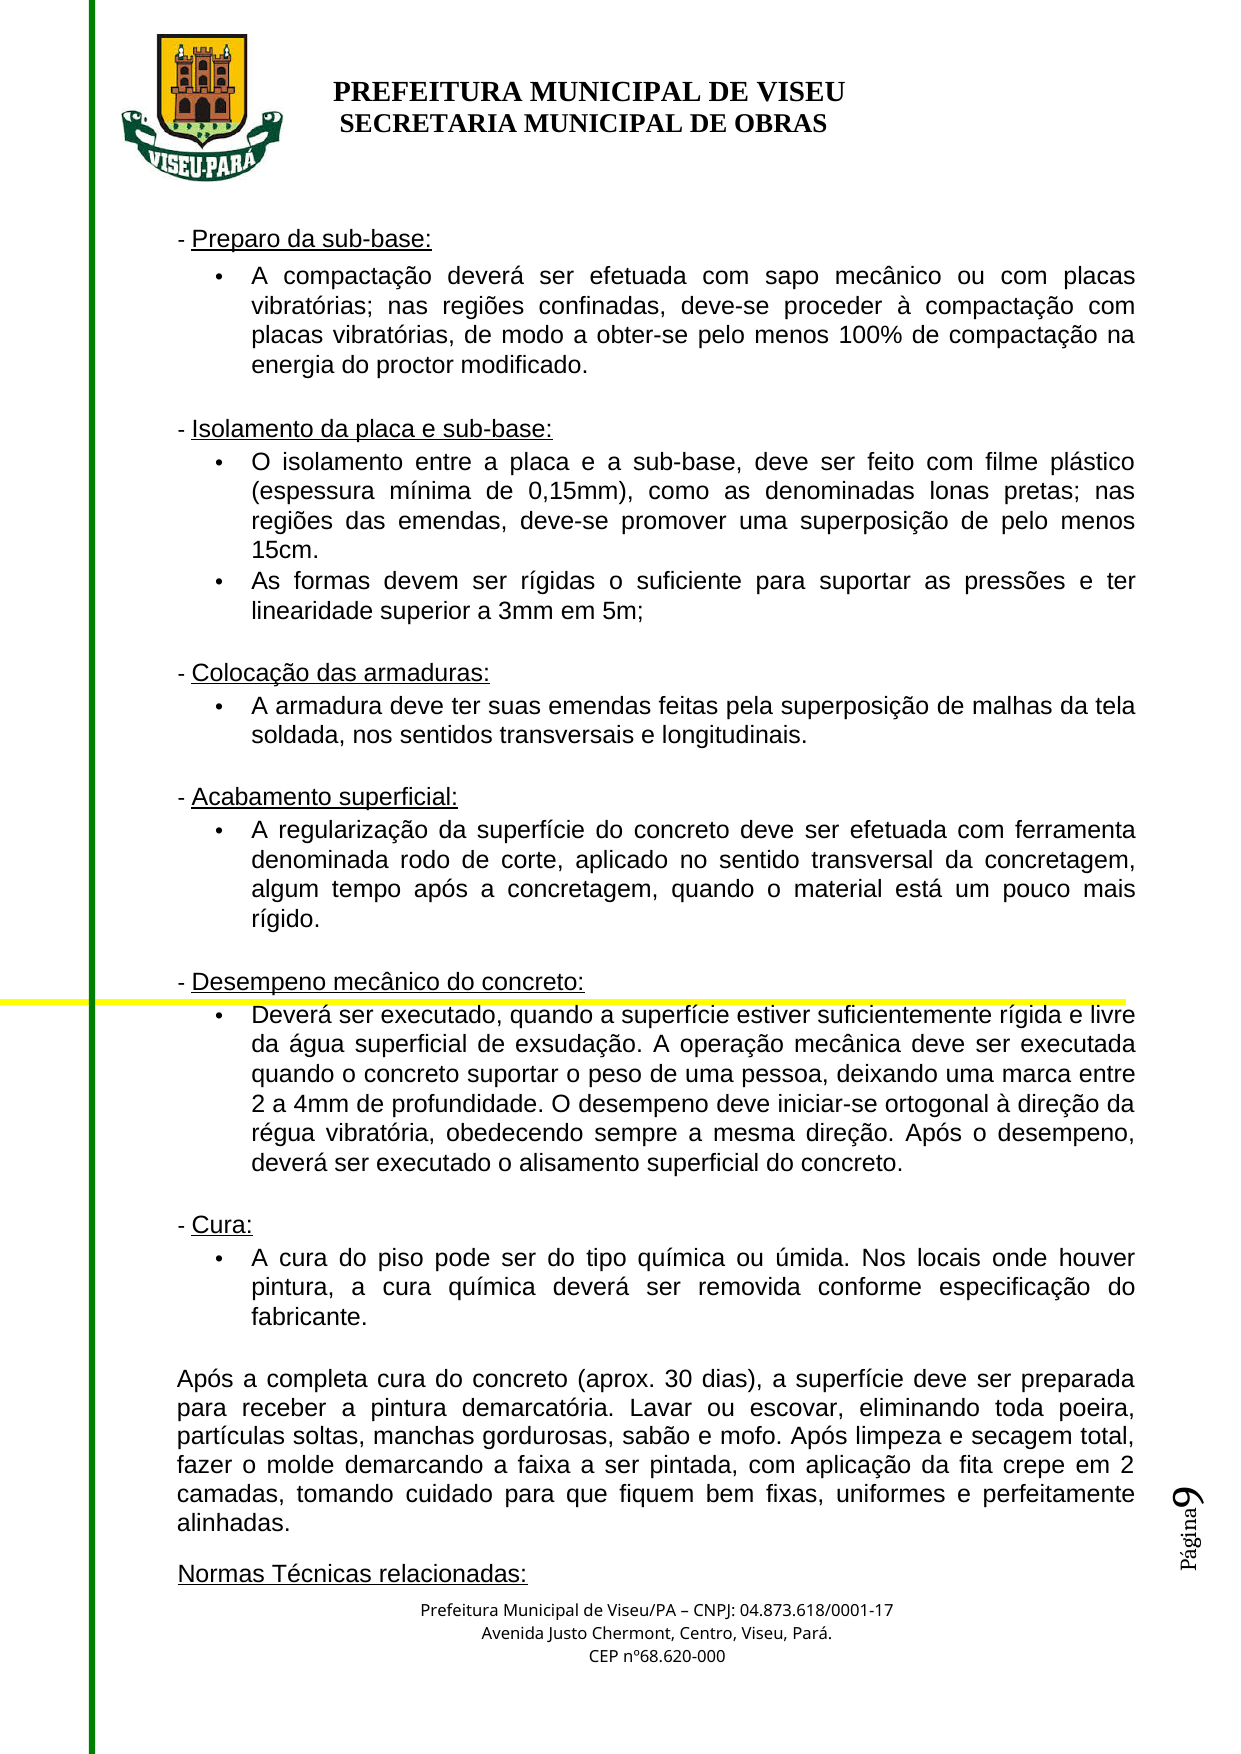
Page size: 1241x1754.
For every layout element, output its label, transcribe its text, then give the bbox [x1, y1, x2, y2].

list A armadura deve ter suas emendas feitas pela superposição de malhas da tela soldada, nos sentidos transversais e longitudinais. [215, 691, 1137, 749]
picture [121, 34, 284, 182]
list As formas devem ser rígidas o suficiente para suportar as pressões e ter linearidade superior a 3mm em 5m; [215, 566, 1137, 625]
list Desempeno mecânico do concreto: [177, 967, 1137, 996]
list A cura do piso pode ser do tipo química ou úmida. Nos locais onde houver pintura, a cura química deverá ser removida conforme especificação do fabricante. [215, 1243, 1137, 1331]
list Acabamento superficial: [177, 782, 1137, 811]
list O isolamento entre a placa e a sub-base, deve ser feito com filme plástico (espessura mínima de 0,15mm), como as denominadas lonas pretas; nas regiões das emendas, deve-se promover uma superposição de pelo menos 15cm. [215, 447, 1137, 564]
list A compactação deverá ser efetuada com sapo mecânico ou com placas vibratórias; nas regiões confinadas, deve-se proceder à compactação com placas vibratórias, de modo a obter-se pelo menos 100% de compactação na energia do proctor modificado. [215, 261, 1137, 379]
text Normas Técnicas relacionadas: [177, 1559, 1137, 1587]
list Preparo da sub-base: [177, 224, 1137, 253]
list Colocação das armaduras: [177, 658, 1137, 687]
list Cura: [177, 1210, 1137, 1238]
list A regularização da superfície do concreto deve ser efetuada com ferramenta denominada rodo de corte, aplicado no sentido transversal da concretagem, algum tempo após a concretagem, quando o material está um pouco mais rígido. [215, 815, 1137, 933]
list Deverá ser executado, quando a superfície estiver suficientemente rígida e livre da água superficial de exsudação. A operação mecânica deve ser executada quando o concreto suportar o peso de uma pessoa, deixando uma marca entre 2 a 4mm de profundidade. O desempeno deve iniciar-se ortogonal à direção da régua vibratória, obedecendo sempre a mesma direção. Após o desempeno, deverá ser executado o alisamento superficial do concreto. [215, 1000, 1137, 1177]
list Isolamento da placa e sub-base: [177, 414, 1137, 442]
text Após a completa cura do concreto (aprox. 30 dias), a superfície deve ser preparada para receber a pintura demarcatória. Lavar ou escovar, eliminando toda poeira, partículas soltas, manchas gordurosas, sabão e mofo. Após limpeza e secagem total, fazer o molde demarcando a faixa a ser pintada, com aplicação da fita crepe em 2 camadas, tomando cuidado para que fiquem bem fixas, uniformes e perfeitamente alinhadas. [177, 1364, 1137, 1536]
